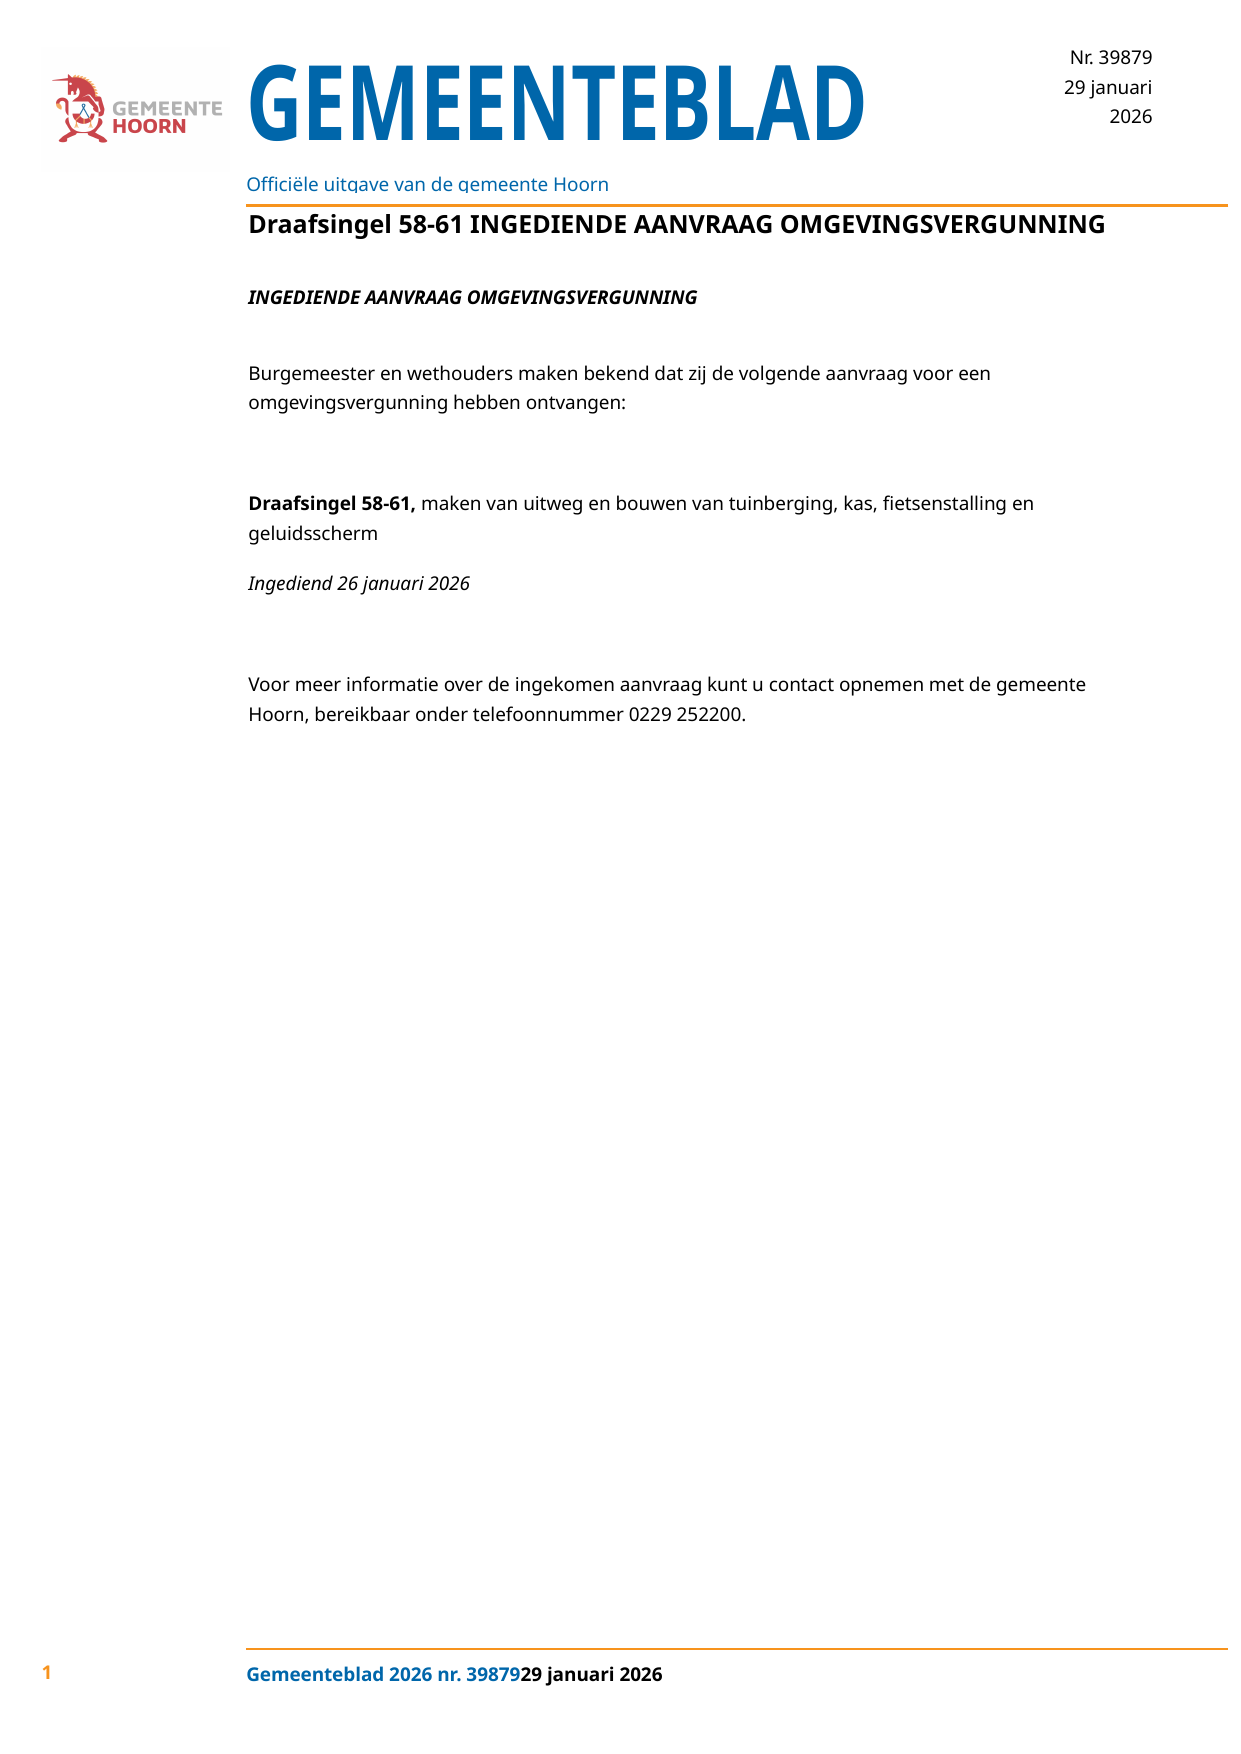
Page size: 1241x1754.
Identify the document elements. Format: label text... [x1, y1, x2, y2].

picture [41, 47, 231, 172]
text INGEDIENDE AANVRAAG OMGEVINGSVERGUNNING [248, 284, 1152, 309]
text Draafsingel 58-61, maken van uitweg en bouwen van tuinberging, kas, fietsenstalling en geluidsscherm [248, 490, 1152, 546]
text Voor meer informatie over de ingekomen aanvraag kunt u contact opnemen met de gemeente Hoorn, bereikbaar onder telefoonnummer 0229 252200. [248, 671, 1152, 727]
text Ingediend 26 januari 2026 [248, 570, 1152, 596]
text Draafsingel 58-61 INGEDIENDE AANVRAAG OMGEVINGSVERGUNNING [248, 207, 1152, 241]
text Burgemeester en wethouders maken bekend dat zij de volgende aanvraag voor een omgevingsvergunning hebben ontvangen: [248, 360, 1152, 415]
